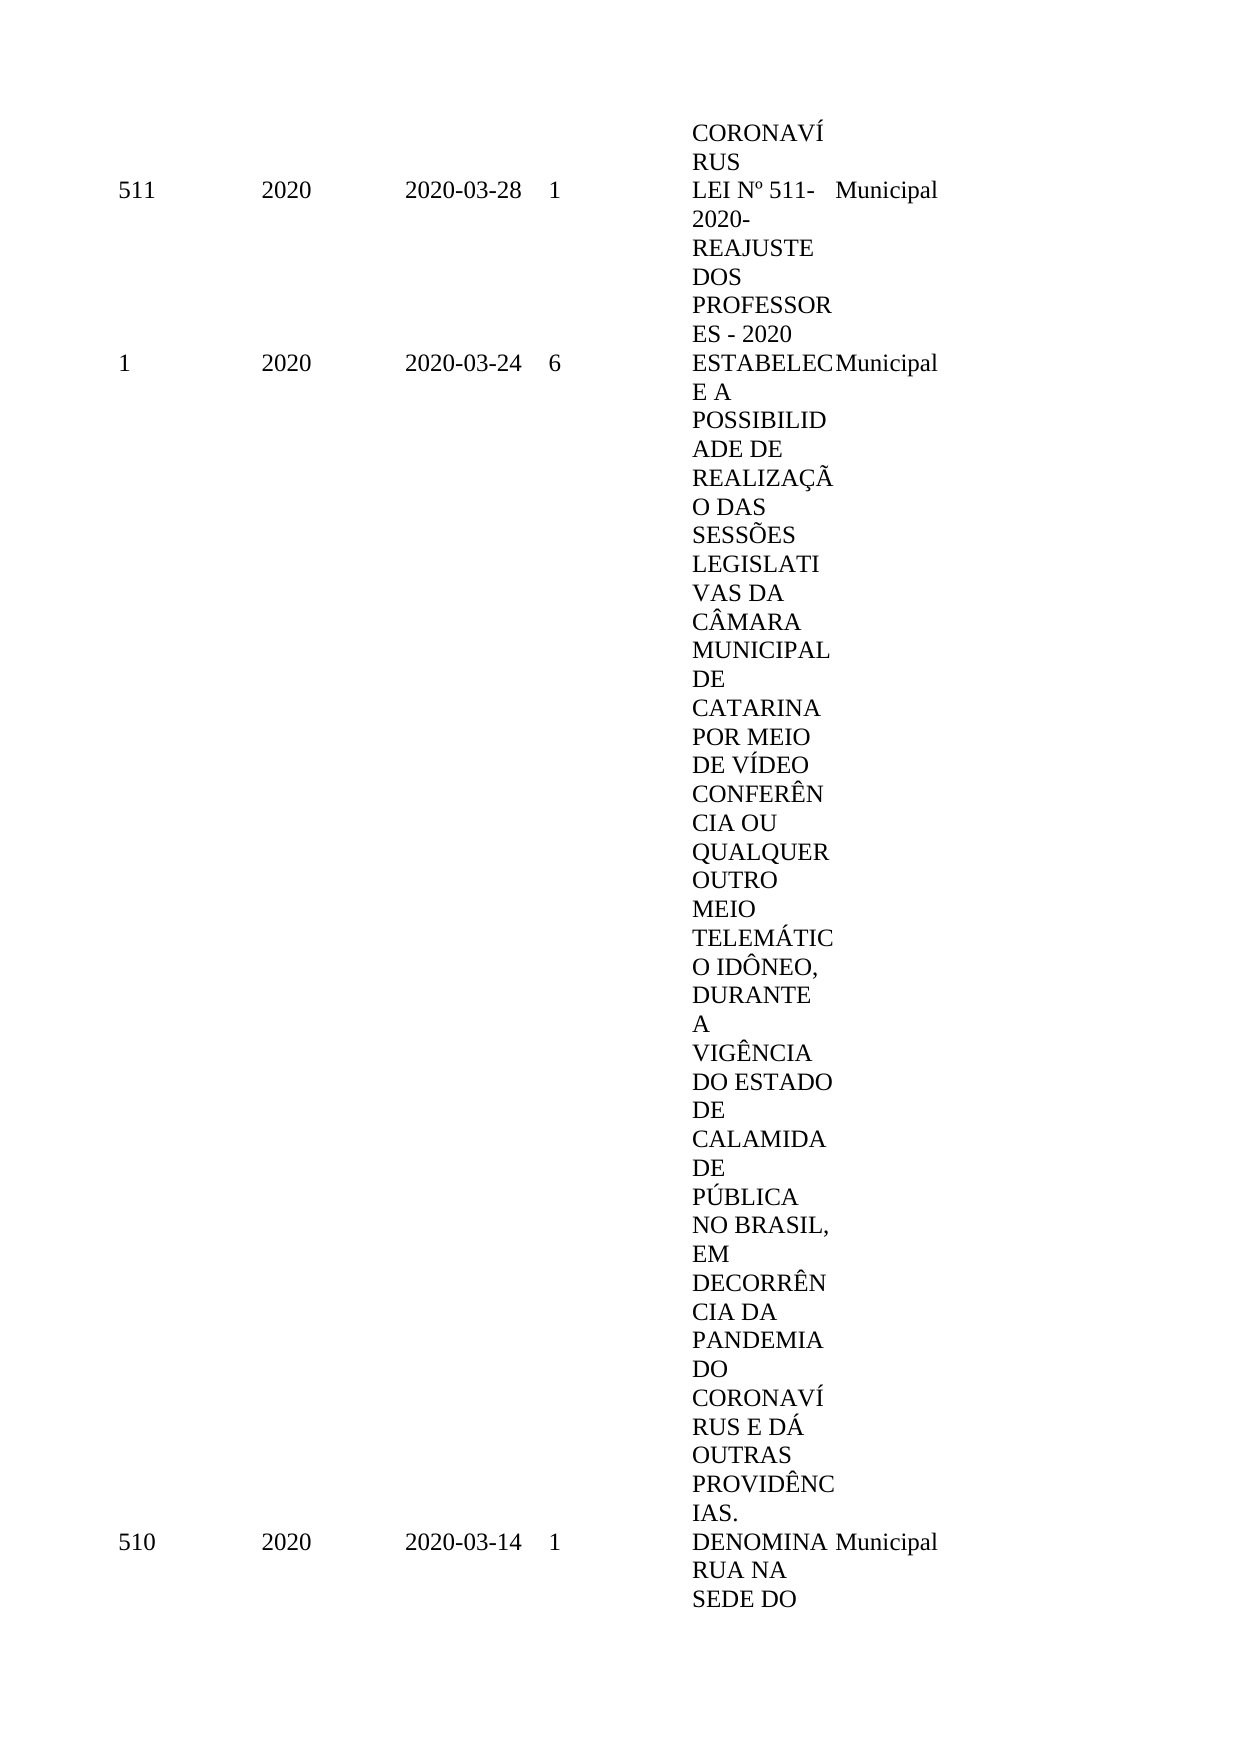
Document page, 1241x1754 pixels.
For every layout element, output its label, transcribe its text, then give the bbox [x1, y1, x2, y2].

table_cell DENOMINA RUA NA SEDE DO [692, 1527, 835, 1613]
table_cell [548, 118, 692, 176]
table_cell ESTABELECE A POSSIBILIDADE DE REALIZAÇÃO DAS SESSÕES LEGISLATIVAS DA CÂMARA MUNICIPAL DE CATARINA POR MEIO DE VÍDEO CONFERÊNCIA OU QUALQUER OUTRO MEIO TELEMÁTICO IDÔNEO, DURANTE A VIGÊNCIA DO ESTADO DE CALAMIDADE PÚBLICA NO BRASIL, EM DECORRÊNCIA DA PANDEMIA DO CORONAVÍRUS E DÁ OUTRAS PROVIDÊNCIAS. [692, 348, 835, 1527]
table_cell [261, 118, 405, 176]
table_cell Municipal [835, 348, 979, 1527]
table_cell [979, 1527, 1122, 1613]
table_cell 510 [118, 1527, 261, 1613]
table_cell LEI Nº 511-2020- REAJUSTE DOS PROFESSORES - 2020 [692, 176, 835, 348]
table_cell [835, 118, 979, 176]
table_cell 1 [548, 1527, 692, 1613]
table_cell 2020-03-14 [405, 1527, 548, 1613]
table_cell 1 [118, 348, 261, 1527]
table_cell 2020 [261, 1527, 405, 1613]
table_cell [979, 176, 1122, 348]
table_cell [118, 118, 261, 176]
table_cell [979, 118, 1122, 176]
table_cell Municipal [835, 176, 979, 348]
table_cell Municipal [835, 1527, 979, 1613]
table_cell 2020-03-24 [405, 348, 548, 1527]
table_cell [979, 348, 1122, 1527]
table_cell 1 [548, 176, 692, 348]
table_cell CORONAVÍRUS [692, 118, 835, 176]
table_cell 511 [118, 176, 261, 348]
table_cell 6 [548, 348, 692, 1527]
table_cell 2020 [261, 348, 405, 1527]
table_cell 2020 [261, 176, 405, 348]
table_cell [405, 118, 548, 176]
table_cell 2020-03-28 [405, 176, 548, 348]
